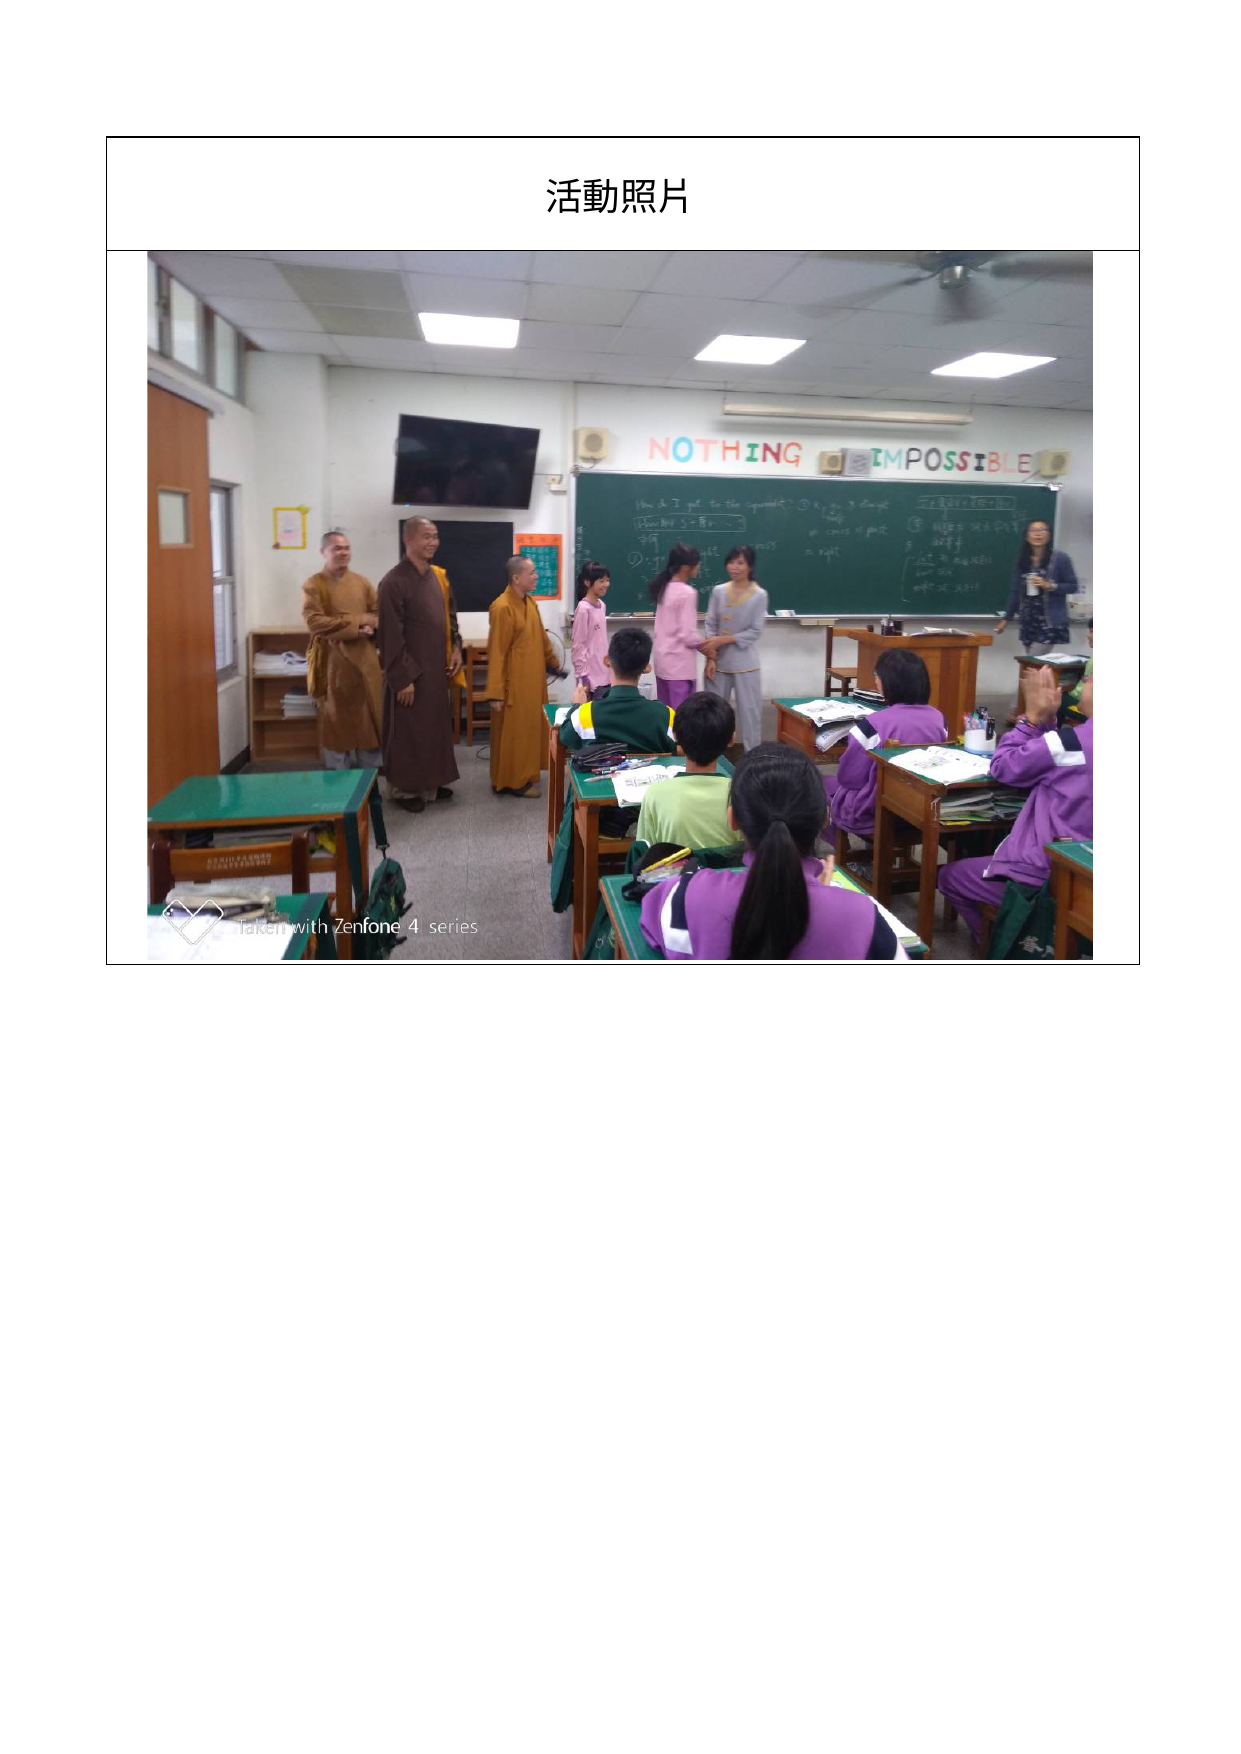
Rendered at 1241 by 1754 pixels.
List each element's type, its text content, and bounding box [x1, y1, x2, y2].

picture [147, 251, 1093, 960]
table_header 活動照片 [107, 138, 1139, 250]
table_cell [107, 251, 1139, 963]
